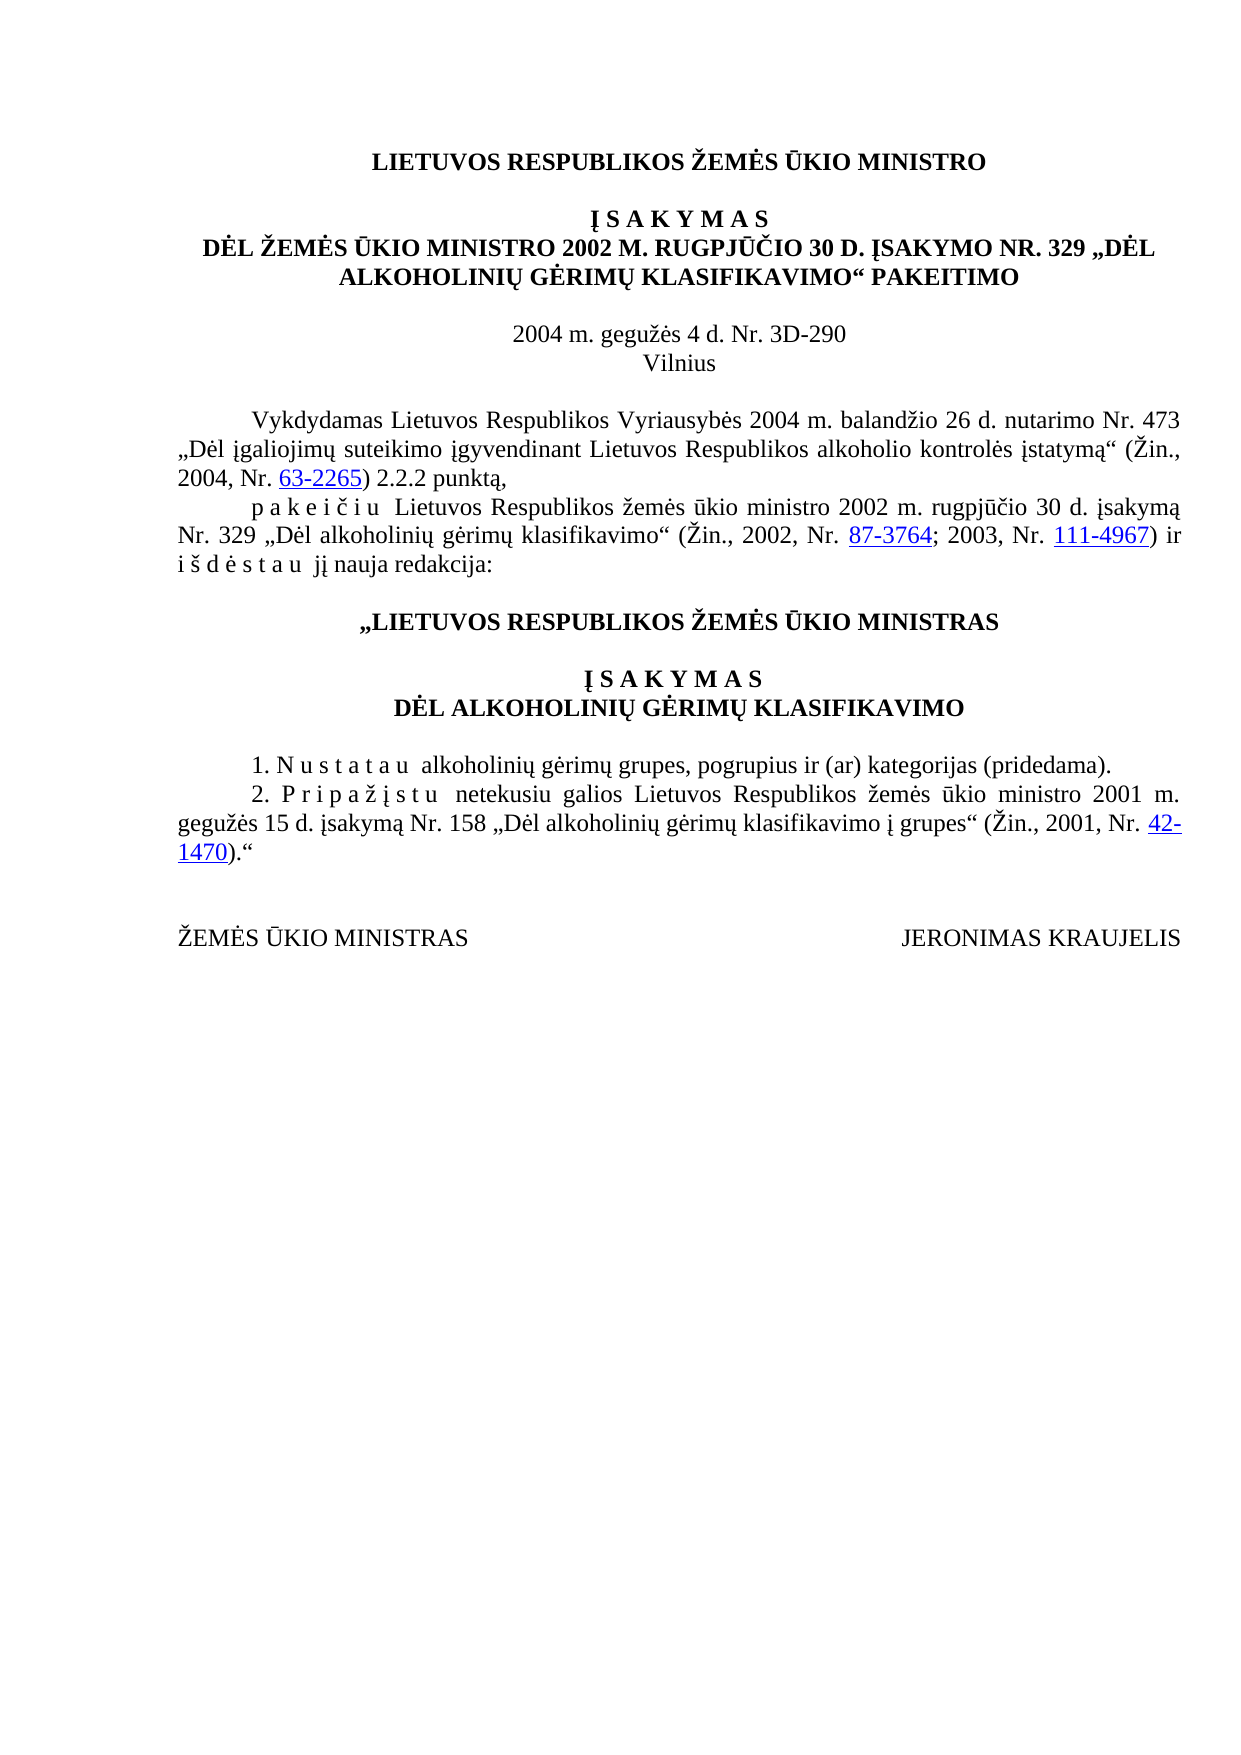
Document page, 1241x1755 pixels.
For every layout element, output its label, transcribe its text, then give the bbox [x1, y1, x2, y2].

text ŽEMĖS ŪKIO MINISTRAS JERONIMAS KRAUJELIS [177, 923, 1181, 952]
text pakeičiu Lietuvos Respublikos žemės ūkio ministro 2002 m. rugpjūčio 30 d. įsakymą Nr. 329 „Dėl alkoholinių gėrimų klasifikavimo“ (Žin., 2002, Nr. 87-3764; 2003, Nr. 111-4967) ir išdėstau jį nauja redakcija: [177, 492, 1181, 578]
text 2004 m. gegužės 4 d. Nr. 3D-290 [177, 319, 1181, 348]
text Vilnius [177, 348, 1181, 377]
text Vykdydamas Lietuvos Respublikos Vyriausybės 2004 m. balandžio 26 d. nutarimo Nr. 473 „Dėl įgaliojimų suteikimo įgyvendinant Lietuvos Respublikos alkoholio kontrolės įstatymą“ (Žin., 2004, Nr. 63-2265) 2.2.2 punktą, [177, 406, 1181, 492]
text „Lietuvos Respublikos žemės ūkio ministras [177, 607, 1181, 636]
text DĖL ŽEMĖS ŪKIO MINISTRO 2002 M. RUGPJŪČIO 30 D. ĮSAKYMO NR. 329 „DĖL ALKOHOLINIŲ GĖRIMŲ KLASIFIKAVIMO“ PAKEITIMO [177, 233, 1181, 291]
text Dėl alkoholinių gėrimų klasifikavimo [177, 693, 1181, 722]
text 2. Pripažįstu netekusiu galios Lietuvos Respublikos žemės ūkio ministro 2001 m. gegužės 15 d. įsakymą Nr. 158 „Dėl alkoholinių gėrimų klasifikavimo į grupes“ (Žin., 2001, Nr. 42-1470).“ [177, 779, 1181, 866]
text 1. Nustatau alkoholinių gėrimų grupes, pogrupius ir (ar) kategorijas (pridedama). [177, 751, 1181, 779]
text LIETUVOS RESPUBLIKOS ŽEMĖS ŪKIO MINISTRO [177, 147, 1181, 176]
text Į S A K Y M A S [177, 204, 1181, 233]
text Įsakymas [177, 664, 1181, 693]
